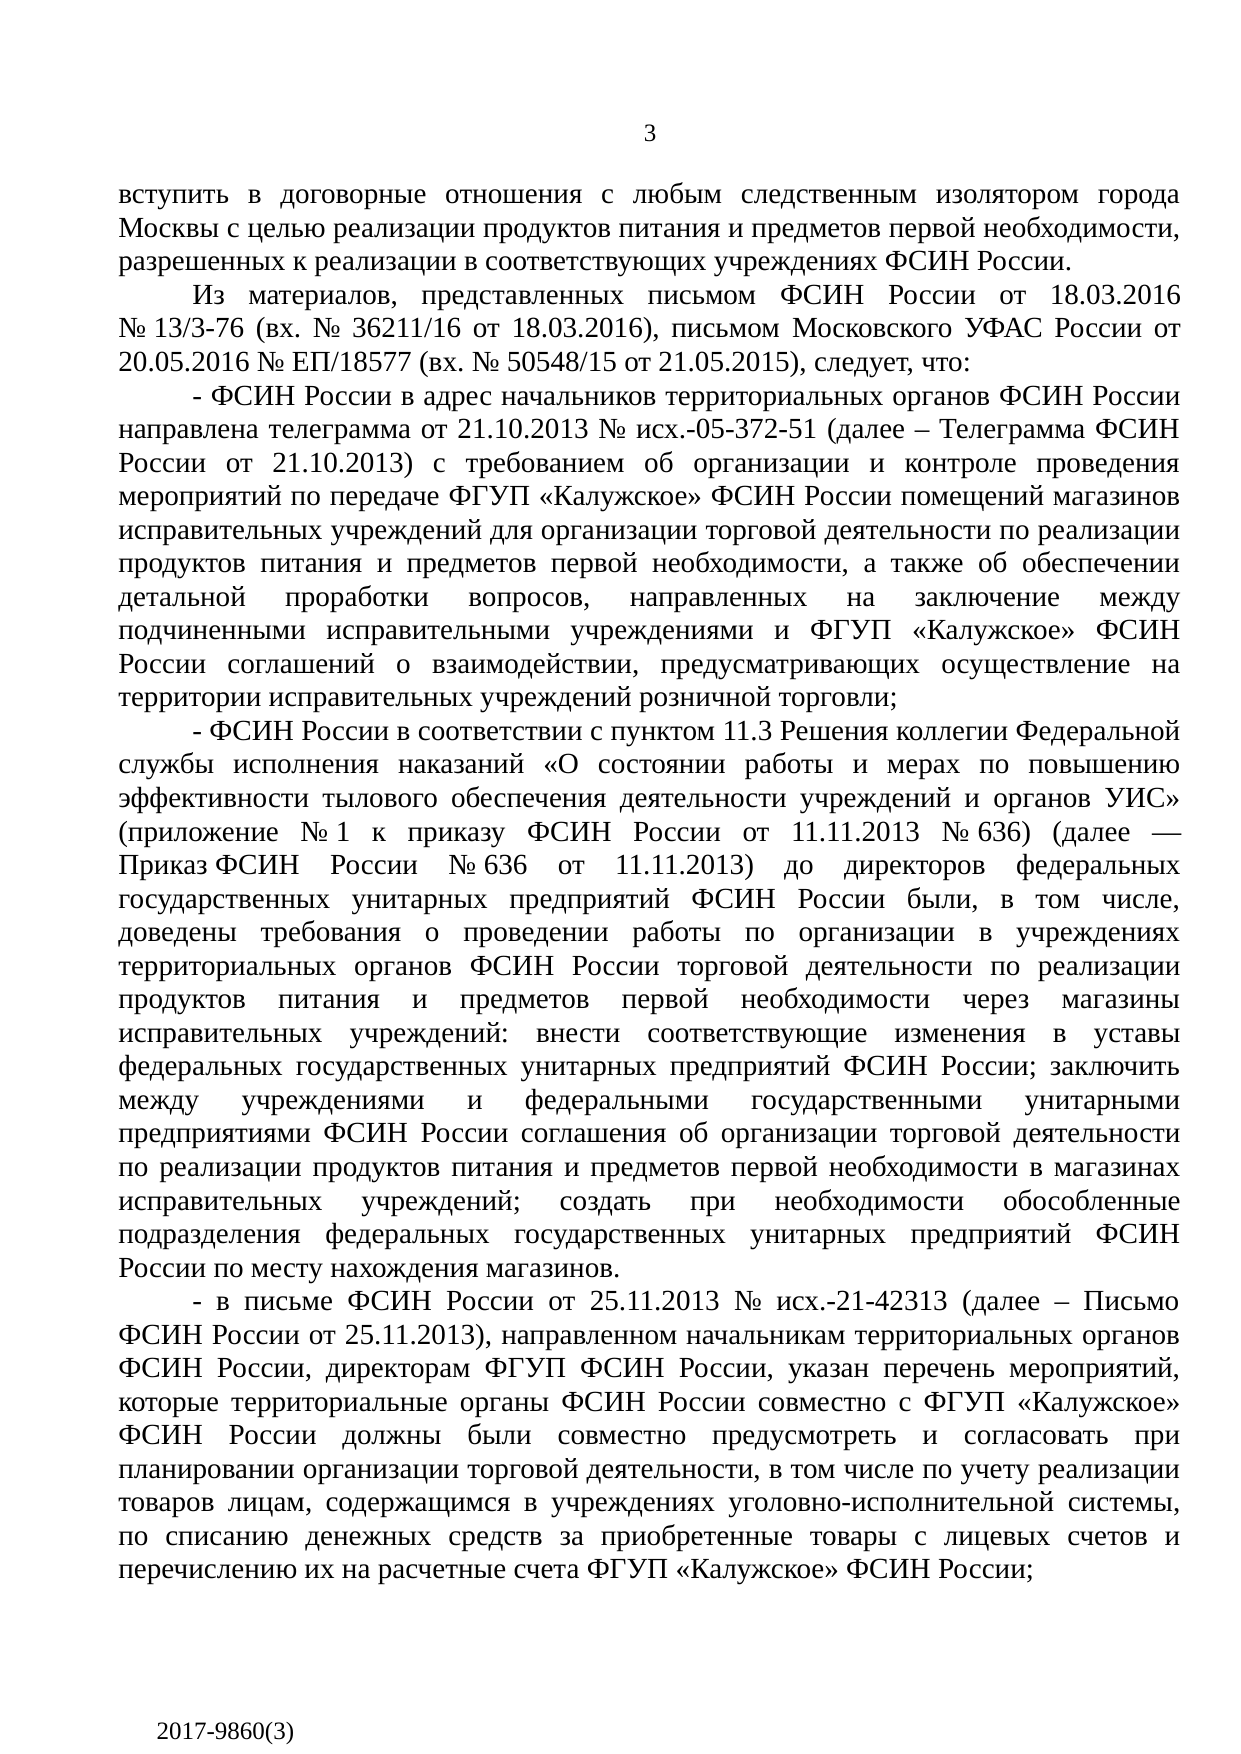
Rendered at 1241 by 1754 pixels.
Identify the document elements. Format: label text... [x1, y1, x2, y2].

text - ФСИН России в соответствии с пунктом 11.3 Решения коллегии Федеральной службы исполнения наказаний «О состоянии работы и мерах по повышению эффективности тылового обеспечения деятельности учреждений и органов УИС» (приложение № 1 к приказу ФСИН России от 11.11.2013 № 636) (далее — Приказ ФСИН России № 636 от 11.11.2013) до директоров федеральных государственных унитарных предприятий ФСИН России были, в том числе, доведены требования о проведении работы по организации в учреждениях территориальных органов ФСИН России торговой деятельности по реализации продуктов питания и предметов первой необходимости через магазины исправительных учреждений: внести соответствующие изменения в уставы федеральных государственных унитарных предприятий ФСИН России; заключить между учреждениями и федеральными государственными унитарными предприятиями ФСИН России соглашения об организации торговой деятельности по реализации продуктов питания и предметов первой необходимости в магазинах исправительных учреждений; создать при необходимости обособленные подразделения федеральных государственных унитарных предприятий ФСИН России по месту нахождения магазинов. [118, 713, 1181, 1283]
text вступить в договорные отношения с любым следственным изолятором города Москвы с целью реализации продуктов питания и предметов первой необходимости, разрешенных к реализации в соответствующих учреждениях ФСИН России. [118, 176, 1181, 277]
text Из материалов, представленных письмом ФСИН России от 18.03.2016 № 13/3-76 (вх. № 36211/16 от 18.03.2016), письмом Московского УФАС России от 20.05.2016 № ЕП/18577 (вх. № 50548/15 от 21.05.2015), следует, что: [118, 277, 1181, 378]
text - в письме ФСИН России от 25.11.2013 № исх.-21-42313 (далее – Письмо ФСИН России от 25.11.2013), направленном начальникам территориальных органов ФСИН России, директорам ФГУП ФСИН России, указан перечень мероприятий, которые территориальные органы ФСИН России совместно с ФГУП «Калужское» ФСИН России должны были совместно предусмотреть и согласовать при планировании организации торговой деятельности, в том числе по учету реализации товаров лицам, содержащимся в учреждениях уголовно-исполнительной системы, по списанию денежных средств за приобретенные товары с лицевых счетов и перечислению их на расчетные счета ФГУП «Калужское» ФСИН России; [118, 1283, 1181, 1585]
text - ФСИН России в адрес начальников территориальных органов ФСИН России направлена телеграмма от 21.10.2013 № исх.-05-372-51 (далее – Телеграмма ФСИН России от 21.10.2013) с требованием об организации и контроле проведения мероприятий по передаче ФГУП «Калужское» ФСИН России помещений магазинов исправительных учреждений для организации торговой деятельности по реализации продуктов питания и предметов первой необходимости, а также об обеспечении детальной проработки вопросов, направленных на заключение между подчиненными исправительными учреждениями и ФГУП «Калужское» ФСИН России соглашений о взаимодействии, предусматривающих осуществление на территории исправительных учреждений розничной торговли; [118, 378, 1181, 713]
